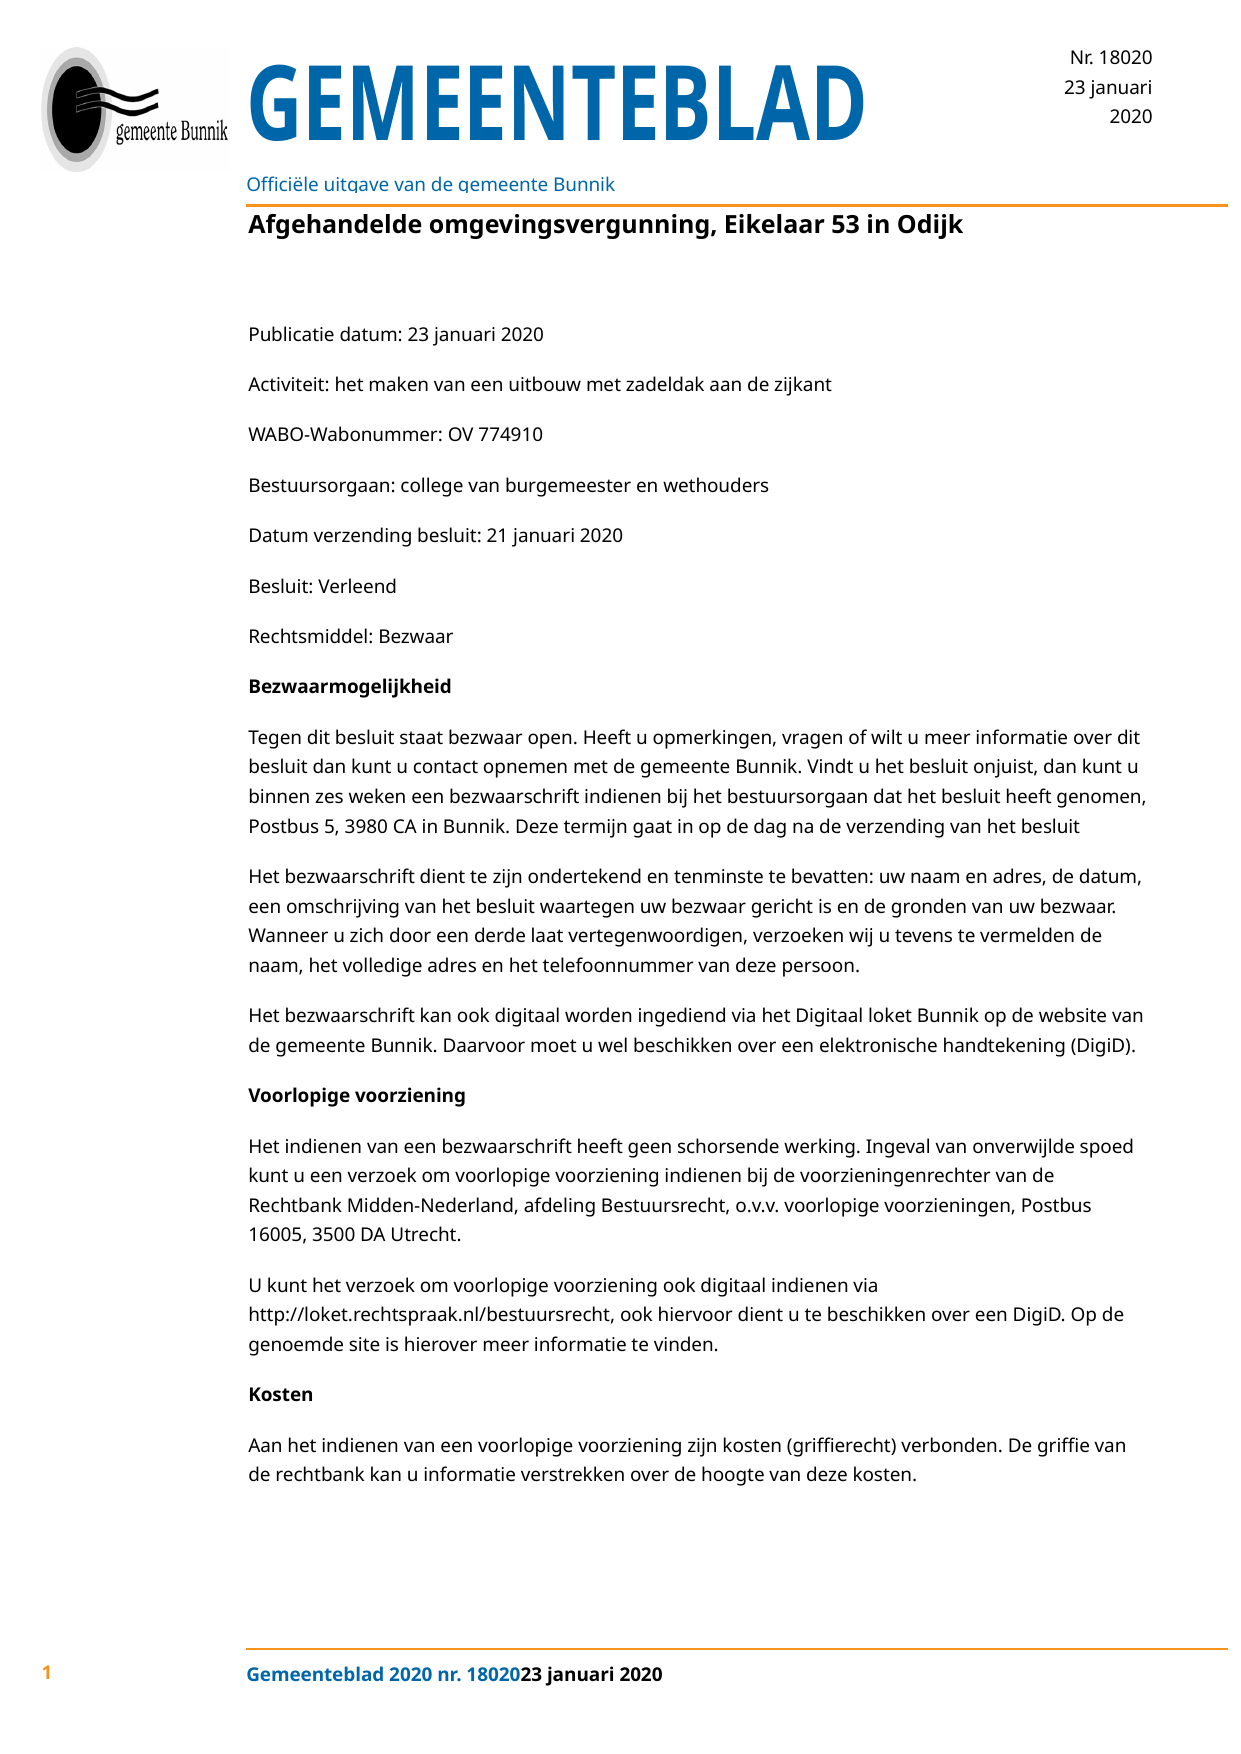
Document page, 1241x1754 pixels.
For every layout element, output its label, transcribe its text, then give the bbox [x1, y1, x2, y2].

text Tegen dit besluit staat bezwaar open. Heeft u opmerkingen, vragen of wilt u meer informatie over dit besluit dan kunt u contact opnemen met de gemeente Bunnik. Vindt u het besluit onjuist, dan kunt u binnen zes weken een bezwaarschrift indienen bij het bestuursorgaan dat het besluit heeft genomen, Postbus 5, 3980 CA in Bunnik. Deze termijn gaat in op de dag na de verzending van het besluit [248, 724, 1152, 838]
text Activiteit: het maken van een uitbouw met zadeldak aan de zijkant [248, 371, 1152, 397]
text Rechtsmiddel: Bezwaar [248, 623, 1152, 649]
text Het bezwaarschrift dient te zijn ondertekend en tenminste te bevatten: uw naam en adres, de datum, een omschrijving van het besluit waartegen uw bezwaar gericht is en de gronden van uw bezwaar. Wanneer u zich door een derde laat vertegenwoordigen, verzoeken wij u tevens te vermelden de naam, het volledige adres en het telefoonnummer van deze persoon. [248, 863, 1152, 978]
text Besluit: Verleend [248, 573, 1152, 598]
picture [41, 47, 231, 172]
text Het bezwaarschrift kan ook digitaal worden ingediend via het Digitaal loket Bunnik op de website van de gemeente Bunnik. Daarvoor moet u wel beschikken over een elektronische handtekening (DigiD). [248, 1002, 1152, 1058]
text Bestuursorgaan: college van burgemeester en wethouders [248, 472, 1152, 498]
text Voorlopige voorziening [248, 1082, 1152, 1108]
text Het indienen van een bezwaarschrift heeft geen schorsende werking. Ingeval van onverwijlde spoed kunt u een verzoek om voorlopige voorziening indienen bij de voorzieningenrechter van de Rechtbank Midden-Nederland, afdeling Bestuursrecht, o.v.v. voorlopige voorzieningen, Postbus 16005, 3500 DA Utrecht. [248, 1133, 1152, 1247]
text U kunt het verzoek om voorlopige voorziening ook digitaal indienen via http://loket.rechtspraak.nl/bestuursrecht, ook hiervoor dient u te beschikken over een DigiD. Op de genoemde site is hierover meer informatie te vinden. [248, 1272, 1152, 1357]
text Publicatie datum: 23 januari 2020 [248, 321, 1152, 346]
text Afgehandelde omgevingsvergunning, Eikelaar 53 in Odijk [248, 207, 1152, 241]
text Bezwaarmogelijkheid [248, 674, 1152, 699]
text Kosten [248, 1382, 1152, 1407]
text Datum verzending besluit: 21 januari 2020 [248, 522, 1152, 548]
text Aan het indienen van een voorlopige voorziening zijn kosten (griffierecht) verbonden. De griffie van de rechtbank kan u informatie verstrekken over de hoogte van deze kosten. [248, 1432, 1152, 1487]
text WABO-Wabonummer: OV 774910 [248, 422, 1152, 447]
